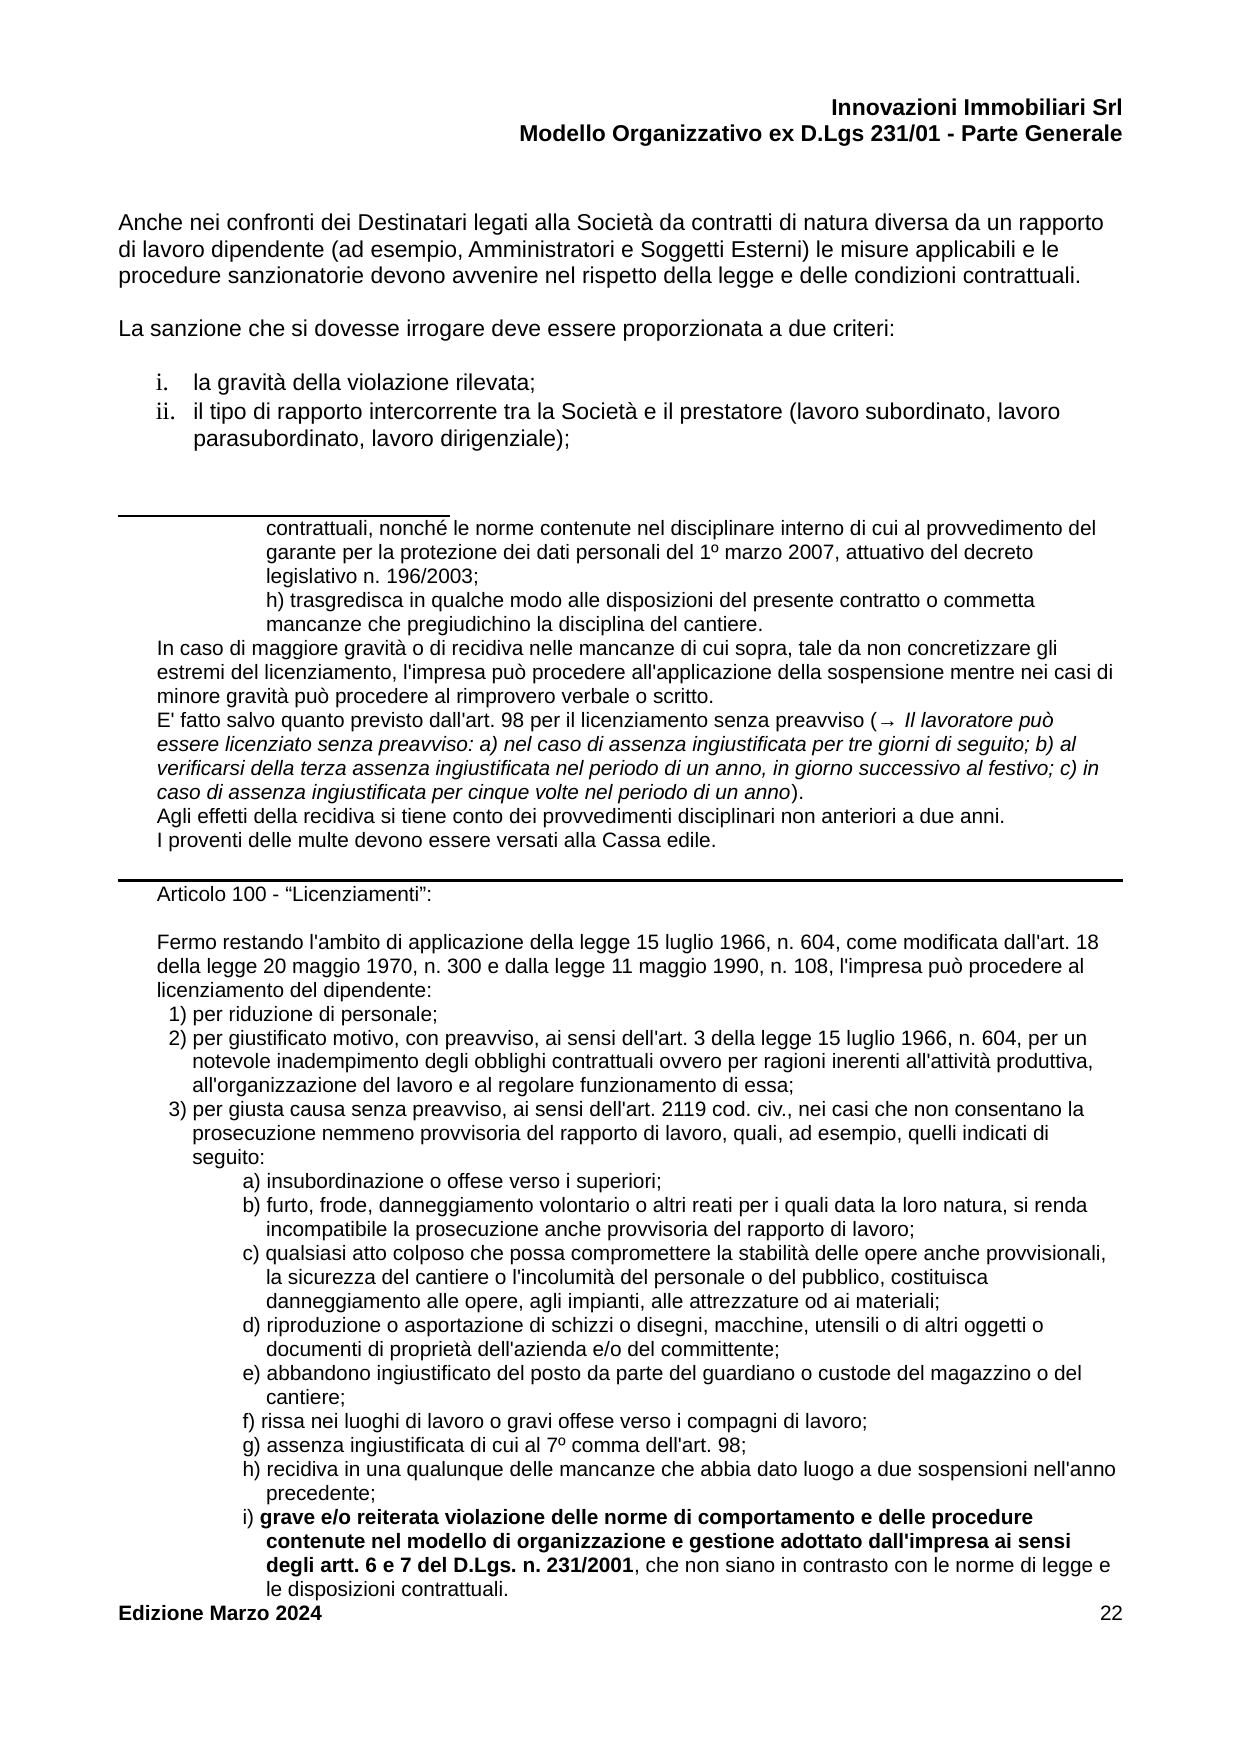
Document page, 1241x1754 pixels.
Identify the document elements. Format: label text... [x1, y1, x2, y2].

text e) abbandono ingiustificato del posto da parte del guardiano o custode del magazzino o del cantiere; [242, 1361, 1123, 1409]
list il tipo di rapporto intercorrente tra la Società e il prestatore (lavoro subordinato, lavoro parasubordinato, lavoro dirigenziale); [156, 396, 1123, 451]
text a) insubordinazione o offese verso i superiori; [242, 1169, 1123, 1193]
text 2) per giustificato motivo, con preavviso, ai sensi dell'art. 3 della legge 15 luglio 1966, n. 604, per un notevole inadempimento degli obblighi contrattuali ovvero per ragioni inerenti all'attività produttiva, all'organizzazione del lavoro e al regolare funzionamento di essa; [168, 1025, 1123, 1097]
text d) riproduzione o asportazione di schizzi o disegni, macchine, utensili o di altri oggetti o documenti di proprietà dell'azienda e/o del committente; [242, 1313, 1123, 1361]
text f) rissa nei luoghi di lavoro o gravi offese verso i compagni di lavoro; [242, 1409, 1123, 1433]
text I proventi delle multe devono essere versati alla Cassa edile. [157, 827, 1123, 851]
text i) grave e/o reiterata violazione delle norme di comportamento e delle procedure contenute nel modello di organizzazione e gestione adottato dall'impresa ai sensi degli artt. 6 e 7 del D.Lgs. n. 231/2001, che non siano in contrasto con le norme di legge e le disposizioni contrattuali. [242, 1504, 1123, 1600]
text Agli effetti della recidiva si tiene conto dei provvedimenti disciplinari non anteriori a due anni. [157, 803, 1123, 827]
text b) furto, frode, danneggiamento volontario o altri reati per i quali data la loro natura, si renda incompatibile la prosecuzione anche provvisoria del rapporto di lavoro; [242, 1193, 1123, 1241]
text Fermo restando l'ambito di applicazione della legge 15 luglio 1966, n. 604, come modificata dall'art. 18 della legge 20 maggio 1970, n. 300 e dalla legge 11 maggio 1990, n. 108, l'impresa può procedere al licenziamento del dipendente: [157, 929, 1123, 1001]
text c) qualsiasi atto colposo che possa compromettere la stabilità delle opere anche provvisionali, la sicurezza del cantiere o l'incolumità del personale o del pubblico, costituisca danneggiamento alle opere, agli impianti, alle attrezzature od ai materiali; [242, 1241, 1123, 1313]
text E' fatto salvo quanto previsto dall'art. 98 per il licenziamento senza preavviso (→ Il lavoratore può essere licenziato senza preavviso: a) nel caso di assenza ingiustificata per tre giorni di seguito; b) al verificarsi della terza assenza ingiustificata nel periodo di un anno, in giorno successivo al festivo; c) in caso di assenza ingiustificata per cinque volte nel periodo di un anno). [157, 708, 1123, 803]
text Articolo 100 - “Licenziamenti”: [157, 882, 1123, 906]
text g) assenza ingiustificata di cui al 7º comma dell'art. 98; [242, 1433, 1123, 1457]
text La sanzione che si dovesse irrogare deve essere proporzionata a due criteri: [118, 315, 1123, 341]
text In caso di maggiore gravità o di recidiva nelle mancanze di cui sopra, tale da non concretizzare gli estremi del licenziamento, l'impresa può procedere all'applicazione della sospensione mentre nei casi di minore gravità può procedere al rimprovero verbale o scritto. [157, 636, 1123, 708]
text h) trasgredisca in qualche modo alle disposizioni del presente contratto o commetta mancanze che pregiudichino la disciplina del cantiere. [266, 588, 1123, 636]
text contrattuali, nonché le norme contenute nel disciplinare interno di cui al provvedimento del garante per la protezione dei dati personali del 1º marzo 2007, attuativo del decreto legislativo n. 196/2003; [266, 516, 1123, 588]
list la gravità della violazione rilevata; [156, 367, 1123, 396]
text 1) per riduzione di personale; [168, 1001, 1123, 1025]
text h) recidiva in una qualunque delle mancanze che abbia dato luogo a due sospensioni nell'anno precedente; [242, 1457, 1123, 1504]
text 3) per giusta causa senza preavviso, ai sensi dell'art. 2119 cod. civ., nei casi che non consentano la prosecuzione nemmeno provvisoria del rapporto di lavoro, quali, ad esempio, quelli indicati di seguito: [168, 1097, 1123, 1169]
text Anche nei confronti dei Destinatari legati alla Società da contratti di natura diversa da un rapporto di lavoro dipendente (ad esempio, Amministratori e Soggetti Esterni) le misure applicabili e le procedure sanzionatorie devono avvenire nel rispetto della legge e delle condizioni contrattuali. [118, 209, 1123, 288]
